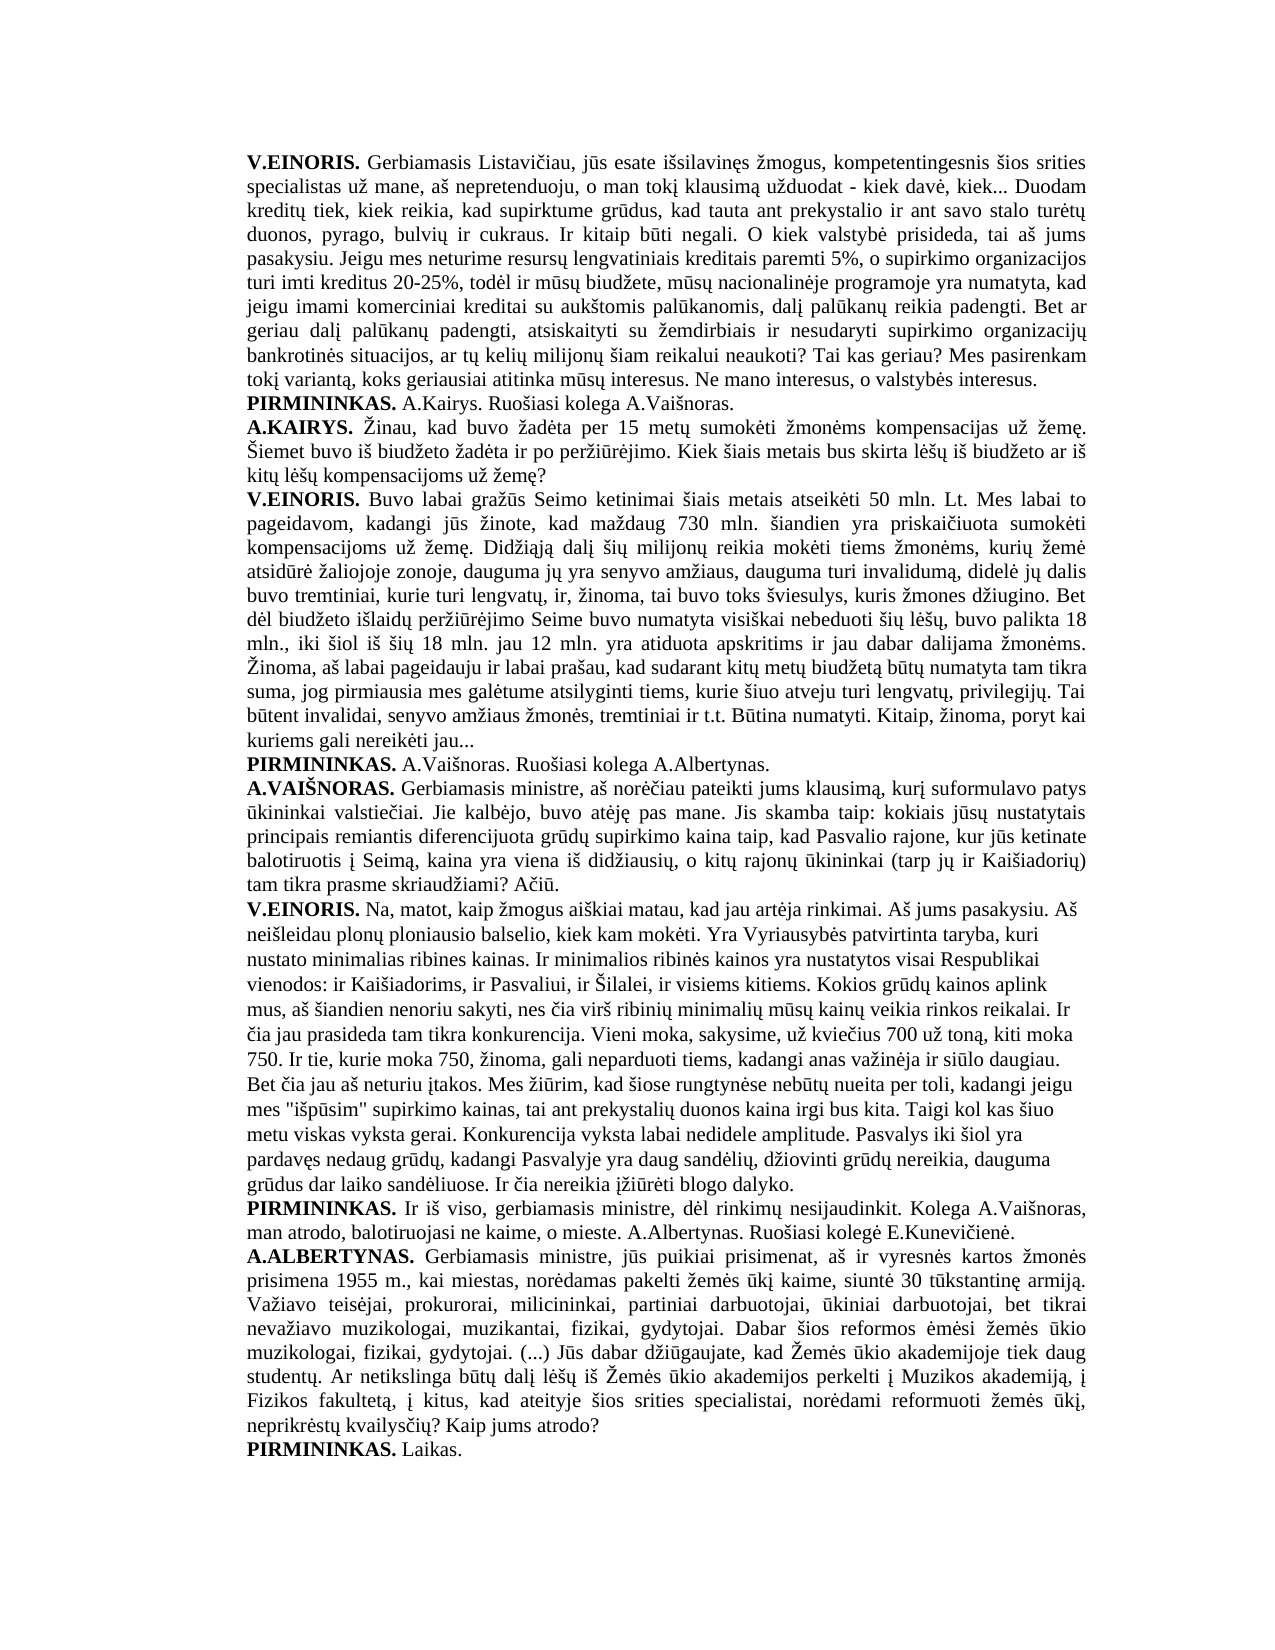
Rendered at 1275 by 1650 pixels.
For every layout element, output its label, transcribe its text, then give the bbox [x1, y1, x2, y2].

text PIRMININKAS. A.Vaišnoras. Ruošiasi kolega A.Albertynas. [247, 752, 1087, 776]
text PIRMININKAS. Ir iš viso, gerbiamasis ministre, dėl rinkimų nesijaudinkit. Kolega A.Vaišnoras, man atrodo, balotiruojasi ne kaime, o mieste. A.Albertynas. Ruošiasi kolegė E.Kunevičienė. [247, 1196, 1087, 1244]
text PIRMININKAS. A.Kairys. Ruošiasi kolega A.Vaišnoras. [247, 391, 1087, 415]
text A.KAIRYS. Žinau, kad buvo žadėta per 15 metų sumokėti žmonėms kompensacijas už žemę. Šiemet buvo iš biudžeto žadėta ir po peržiūrėjimo. Kiek šiais metais bus skirta lėšų iš biudžeto ar iš kitų lėšų kompensacijoms už žemę? [247, 415, 1087, 487]
text A.ALBERTYNAS. Gerbiamasis ministre, jūs puikiai prisimenat, aš ir vyresnės kartos žmonės prisimena 1955 m., kai miestas, norėdamas pakelti žemės ūkį kaime, siuntė 30 tūkstantinę armiją. Važiavo teisėjai, prokurorai, milicininkai, partiniai darbuotojai, ūkiniai darbuotojai, bet tikrai nevažiavo muzikologai, muzikantai, fizikai, gydytojai. Dabar šios reformos ėmėsi žemės ūkio muzikologai, fizikai, gydytojai. (...) Jūs dabar džiūgaujate, kad Žemės ūkio akademijoje tiek daug studentų. Ar netikslinga būtų dalį lėšų iš Žemės ūkio akademijos perkelti į Muzikos akademiją, į Fizikos fakultetą, į kitus, kad ateityje šios srities specialistai, norėdami reformuoti žemės ūkį, neprikrėstų kvailysčių? Kaip jums atrodo? [247, 1244, 1087, 1437]
text V.EINORIS. Gerbiamasis Listavičiau, jūs esate išsilavinęs žmogus, kompetentingesnis šios srities specialistas už mane, aš nepretenduoju, o man tokį klausimą užduodat - kiek davė, kiek... Duodam kreditų tiek, kiek reikia, kad supirktume grūdus, kad tauta ant prekystalio ir ant savo stalo turėtų duonos, pyrago, bulvių ir cukraus. Ir kitaip būti negali. O kiek valstybė prisideda, tai aš jums pasakysiu. Jeigu mes neturime resursų lengvatiniais kreditais paremti 5%, o supirkimo organizacijos turi imti kreditus 20-25%, todėl ir mūsų biudžete, mūsų nacionalinėje programoje yra numatyta, kad jeigu imami komerciniai kreditai su aukštomis palūkanomis, dalį palūkanų reikia padengti. Bet ar geriau dalį palūkanų padengti, atsiskaityti su žemdirbiais ir nesudaryti supirkimo organizacijų bankrotinės situacijos, ar tų kelių milijonų šiam reikalui neaukoti? Tai kas geriau? Mes pasirenkam tokį variantą, koks geriausiai atitinka mūsų interesus. Ne mano interesus, o valstybės interesus. [247, 150, 1087, 391]
text PIRMININKAS. Laikas. [247, 1437, 1087, 1461]
text V.EINORIS. Buvo labai gražūs Seimo ketinimai šiais metais atseikėti 50 mln. Lt. Mes labai to pageidavom, kadangi jūs žinote, kad maždaug 730 mln. šiandien yra priskaičiuota sumokėti kompensacijoms už žemę. Didžiąją dalį šių milijonų reikia mokėti tiems žmonėms, kurių žemė atsidūrė žaliojoje zonoje, dauguma jų yra senyvo amžiaus, dauguma turi invalidumą, didelė jų dalis buvo tremtiniai, kurie turi lengvatų, ir, žinoma, tai buvo toks šviesulys, kuris žmones džiugino. Bet dėl biudžeto išlaidų peržiūrėjimo Seime buvo numatyta visiškai nebeduoti šių lėšų, buvo palikta 18 mln., iki šiol iš šių 18 mln. jau 12 mln. yra atiduota apskritims ir jau dabar dalijama žmonėms. Žinoma, aš labai pageidauju ir labai prašau, kad sudarant kitų metų biudžetą būtų numatyta tam tikra suma, jog pirmiausia mes galėtume atsilyginti tiems, kurie šiuo atveju turi lengvatų, privilegijų. Tai būtent invalidai, senyvo amžiaus žmonės, tremtiniai ir t.t. Būtina numatyti. Kitaip, žinoma, poryt kai kuriems gali nereikėti jau... [247, 487, 1087, 752]
text V.EINORIS. Na, matot, kaip žmogus aiškiai matau, kad jau artėja rinkimai. Aš jums pasakysiu. Aš neišleidau plonų ploniausio balselio, kiek kam mokėti. Yra Vyriausybės patvirtinta taryba, kuri nustato minimalias ribines kainas. Ir minimalios ribinės kainos yra nustatytos visai Respublikai vienodos: ir Kaišiadorims, ir Pasvaliui, ir Šilalei, ir visiems kitiems. Kokios grūdų kainos aplink mus, aš šiandien nenoriu sakyti, nes čia virš ribinių minimalių mūsų kainų veikia rinkos reikalai. Ir čia jau prasideda tam tikra konkurencija. Vieni moka, sakysime, už kviečius 700 už toną, kiti moka 750. Ir tie, kurie moka 750, žinoma, gali neparduoti tiems, kadangi anas važinėja ir siūlo daugiau. Bet čia jau aš neturiu įtakos. Mes žiūrim, kad šiose rungtynėse nebūtų nueita per toli, kadangi jeigu mes "išpūsim" supirkimo kainas, tai ant prekystalių duonos kaina irgi bus kita. Taigi kol kas šiuo metu viskas vyksta gerai. Konkurencija vyksta labai nedidele amplitude. Pasvalys iki šiol yra pardavęs nedaug grūdų, kadangi Pasvalyje yra daug sandėlių, džiovinti grūdų nereikia, dauguma grūdus dar laiko sandėliuose. Ir čia nereikia įžiūrėti blogo dalyko. [247, 896, 1087, 1196]
text A.VAIŠNORAS. Gerbiamasis ministre, aš norėčiau pateikti jums klausimą, kurį suformulavo patys ūkininkai valstiečiai. Jie kalbėjo, buvo atėję pas mane. Jis skamba taip: kokiais jūsų nustatytais principais remiantis diferencijuota grūdų supirkimo kaina taip, kad Pasvalio rajone, kur jūs ketinate balotiruotis į Seimą, kaina yra viena iš didžiausių, o kitų rajonų ūkininkai (tarp jų ir Kaišiadorių) tam tikra prasme skriaudžiami? Ačiū. [247, 776, 1087, 896]
